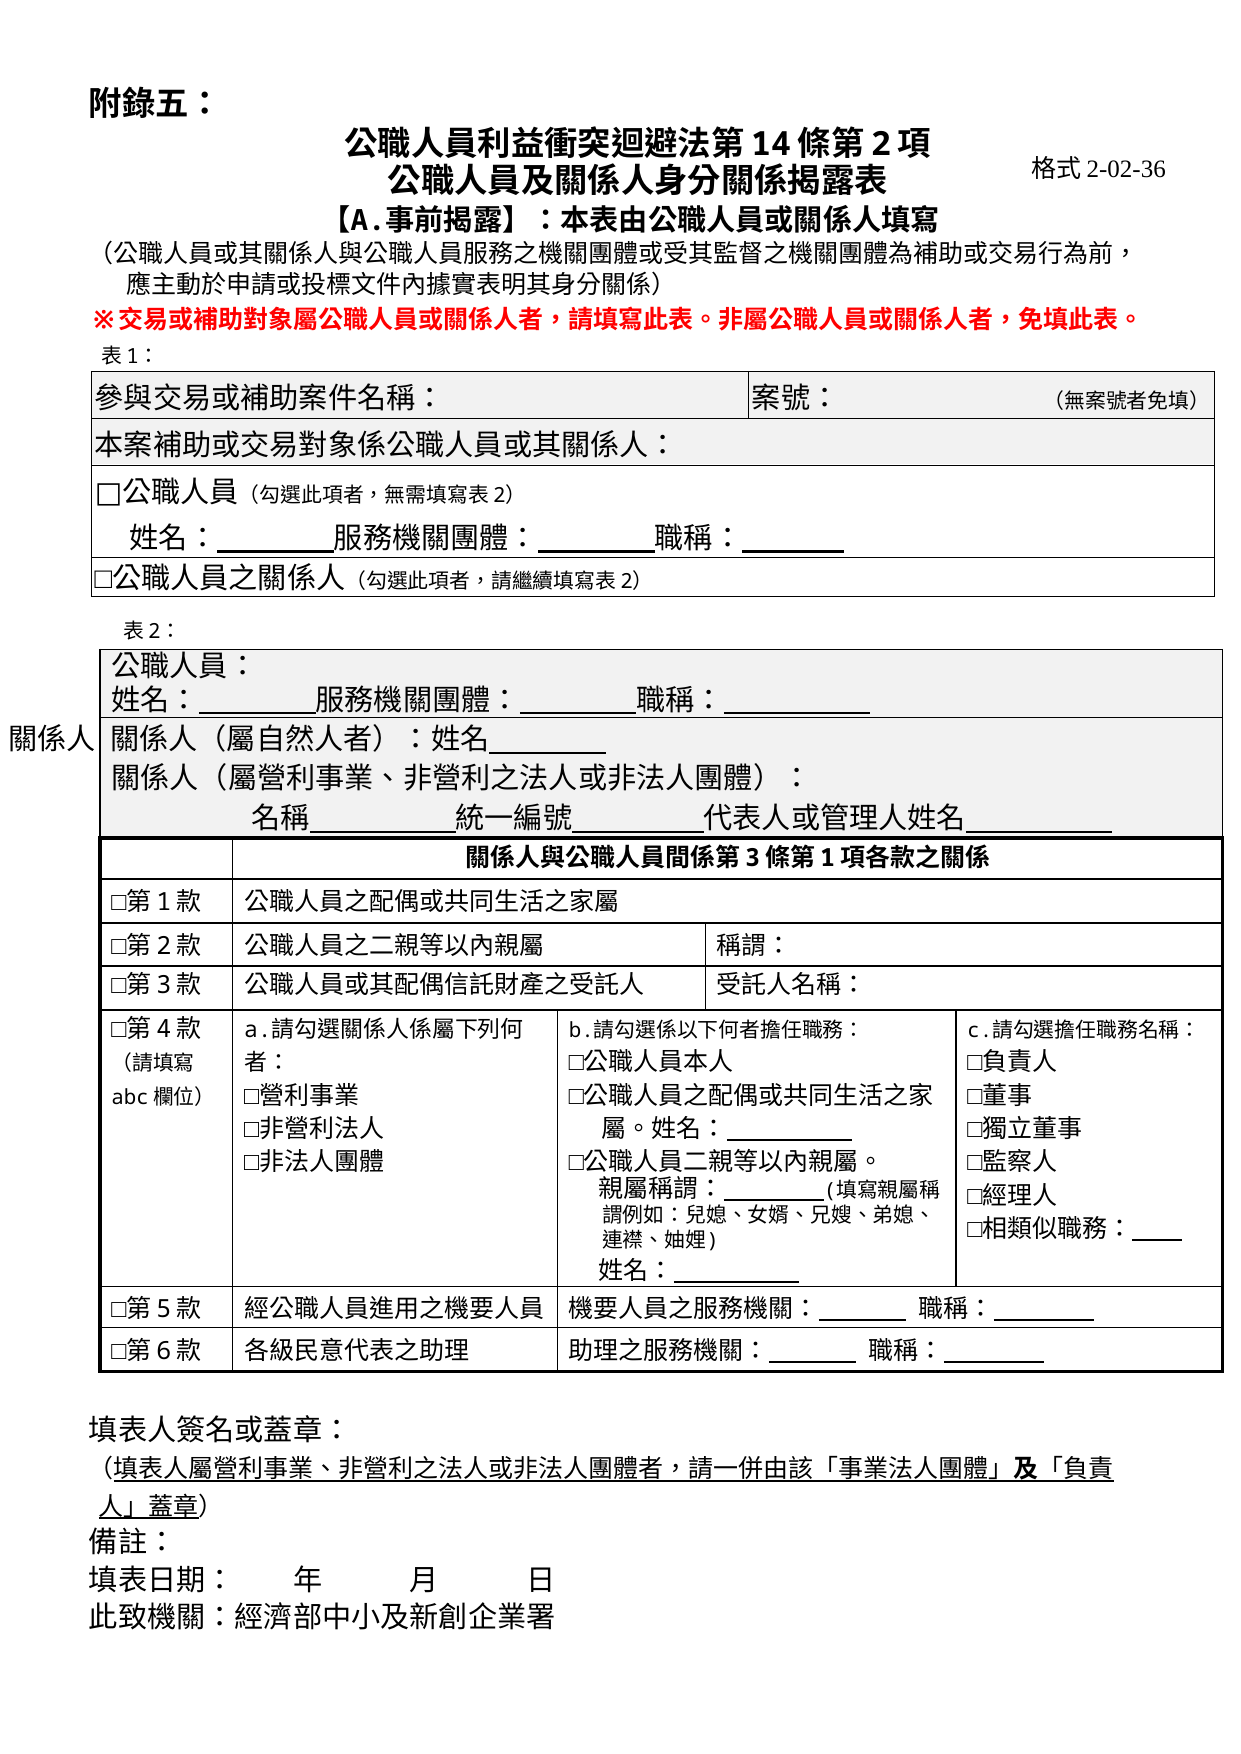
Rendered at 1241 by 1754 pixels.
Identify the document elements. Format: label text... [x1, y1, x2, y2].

text 表1： [101, 335, 1152, 371]
table_cell 助理之服務機關： 職稱： [558, 1328, 1221, 1370]
text 公職人員及關係人身分關係揭露表 [0, 162, 1240, 200]
text 此致機關：經濟部中小及新創企業署 [89, 1598, 1152, 1635]
table_cell c.請勾選擔任職務名稱： □負責人 □董事 □獨立董事 □監察人 □經理人 □相類似職務： [957, 1011, 1221, 1286]
text 表2： [0, 597, 1152, 649]
table_cell a.請勾選關係人係屬下列何者： □營利事業 □非營利法人 □非法人團體 [233, 1011, 557, 1286]
table_cell 經公職人員進用之機要人員 [233, 1287, 557, 1327]
table_cell □第3款 [102, 967, 232, 1009]
table_cell 公職人員之配偶或共同生活之家屬 [233, 880, 1221, 922]
table_cell [102, 840, 232, 878]
table_header 公職人員： 姓名： 服務機關團體： 職稱： [101, 650, 1222, 717]
table_cell □第1款 [102, 880, 232, 922]
table_cell 公職人員或其配偶信託財產之受託人 [233, 967, 705, 1009]
table_cell 關係人與公職人員間係第3條第1項各款之關係 [233, 840, 1221, 878]
text 填表日期： 年 月 日 [89, 1560, 1152, 1598]
table_cell 受託人名稱： [706, 967, 1221, 1009]
table_cell 機要人員之服務機關： 職稱： [558, 1287, 1221, 1327]
text ※交易或補助對象屬公職人員或關係人者，請填寫此表。非屬公職人員或關係人者，免填此表。 [89, 300, 1152, 335]
table_cell b.請勾選係以下何者擔任職務： □公職人員本人 □公職人員之配偶或共同生活之家屬。姓名： □公職人員二親等以內親屬。 親屬稱謂： (填寫親屬稱謂例如：兒媳、女婿、兄嫂、弟媳、連襟、妯娌) 姓名： [558, 1011, 955, 1286]
table_header 參與交易或補助案件名稱： [92, 372, 748, 418]
text （公職人員或其關係人與公職人員服務之機關團體或受其監督之機關團體為補助或交易行為前，應主動於申請或投標文件內據實表明其身分關係） [89, 237, 1152, 300]
table_cell □公職人員之關係人（勾選此項者，請繼續填寫表2） [92, 558, 1214, 596]
text 附錄五： [89, 75, 1152, 125]
table_cell 公職人員之二親等以內親屬 [233, 924, 705, 965]
table_cell □第4款 （請填寫abc欄位） [102, 1011, 232, 1286]
text 填表人簽名或蓋章： [89, 1410, 1152, 1448]
table_cell □公職人員（勾選此項者，無需填寫表2） 姓名： 服務機關團體： 職稱： [92, 466, 1214, 557]
text 備註： [89, 1523, 1152, 1560]
text 【A.事前揭露】：本表由公職人員或關係人填寫 [0, 200, 1240, 237]
table_cell □第2款 [102, 924, 232, 965]
table_cell □第5款 [102, 1287, 232, 1327]
text （填表人屬營利事業、非營利之法人或非法人團體者，請一併由該「事業法人團體」及「負責人」蓋章） [89, 1448, 1152, 1523]
table_cell 稱謂： [706, 924, 1221, 965]
text 公職人員利益衝突迴避法第14條第2項 [0, 125, 1240, 162]
table_header 案號： （無案號者免填） [749, 372, 1214, 418]
text 格式2-02-36 [1031, 148, 1173, 178]
table_cell 本案補助或交易對象係公職人員或其關係人： [92, 419, 1214, 464]
table_cell 關係人 關係人（屬自然人者）：姓名 關係人（屬營利事業、非營利之法人或非法人團體）： 名稱 統一編號 代表人或管理人姓名 [101, 718, 1222, 836]
table_cell □第6款 [102, 1328, 232, 1370]
table_cell 各級民意代表之助理 [233, 1328, 557, 1370]
